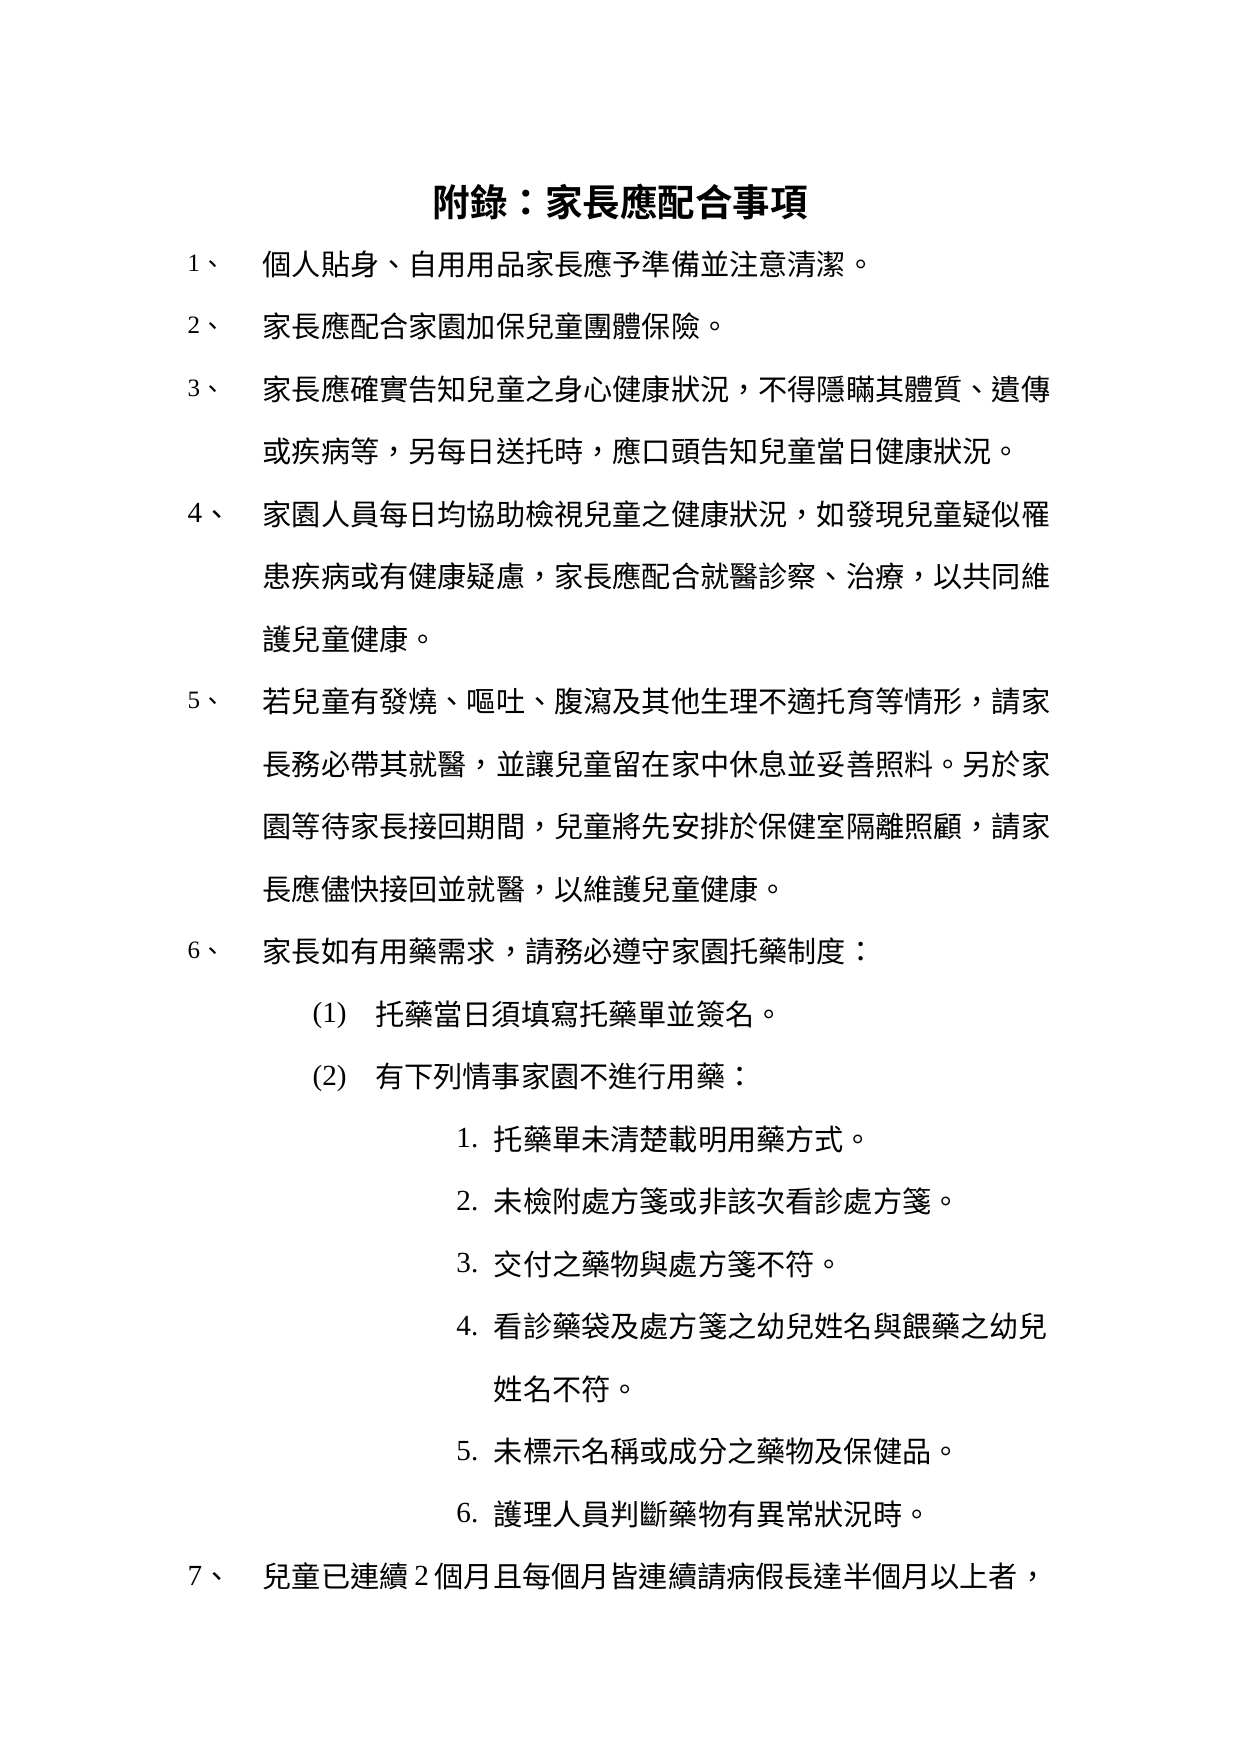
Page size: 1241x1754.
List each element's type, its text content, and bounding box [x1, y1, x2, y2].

list 看診藥袋及處方箋之幼兒姓名與餵藥之幼兒姓名不符。 [456, 1283, 1053, 1408]
list 家長應配合家園加保兒童團體保險。 [187, 283, 1053, 346]
list 若兒童有發燒、嘔吐、腹瀉及其他生理不適托育等情形，請家長務必帶其就醫，並讓兒童留在家中休息並妥善照料。另於家園等待家長接回期間，兒童將先安排於保健室隔離照顧，請家長應儘快接回並就醫，以維護兒童健康。 [187, 658, 1053, 908]
list 托藥當日須填寫托藥單並簽名。 [312, 971, 1053, 1033]
list 家長應確實告知兒童之身心健康狀況，不得隱瞞其體質、遺傳或疾病等，另每日送托時，應口頭告知兒童當日健康狀況。 [187, 346, 1053, 471]
list 交付之藥物與處方箋不符。 [456, 1221, 1053, 1283]
list 未檢附處方箋或非該次看診處方箋。 [456, 1158, 1053, 1221]
list 護理人員判斷藥物有異常狀況時。 [456, 1471, 1053, 1533]
list 未標示名稱或成分之藥物及保健品。 [456, 1408, 1053, 1471]
list 兒童已連續2個月且每個月皆連續請病假長達半個月以上者， [187, 1533, 1053, 1596]
list 家長如有用藥需求，請務必遵守家園托藥制度： [187, 908, 1053, 971]
list 托藥單未清楚載明用藥方式。 [456, 1096, 1053, 1158]
text 附錄：家長應配合事項 [187, 158, 1053, 221]
list 個人貼身、自用用品家長應予準備並注意清潔。 [187, 221, 1053, 283]
list 家園人員每日均協助檢視兒童之健康狀況，如發現兒童疑似罹患疾病或有健康疑慮，家長應配合就醫診察、治療，以共同維護兒童健康。 [187, 471, 1053, 658]
list 有下列情事家園不進行用藥： [312, 1033, 1053, 1096]
